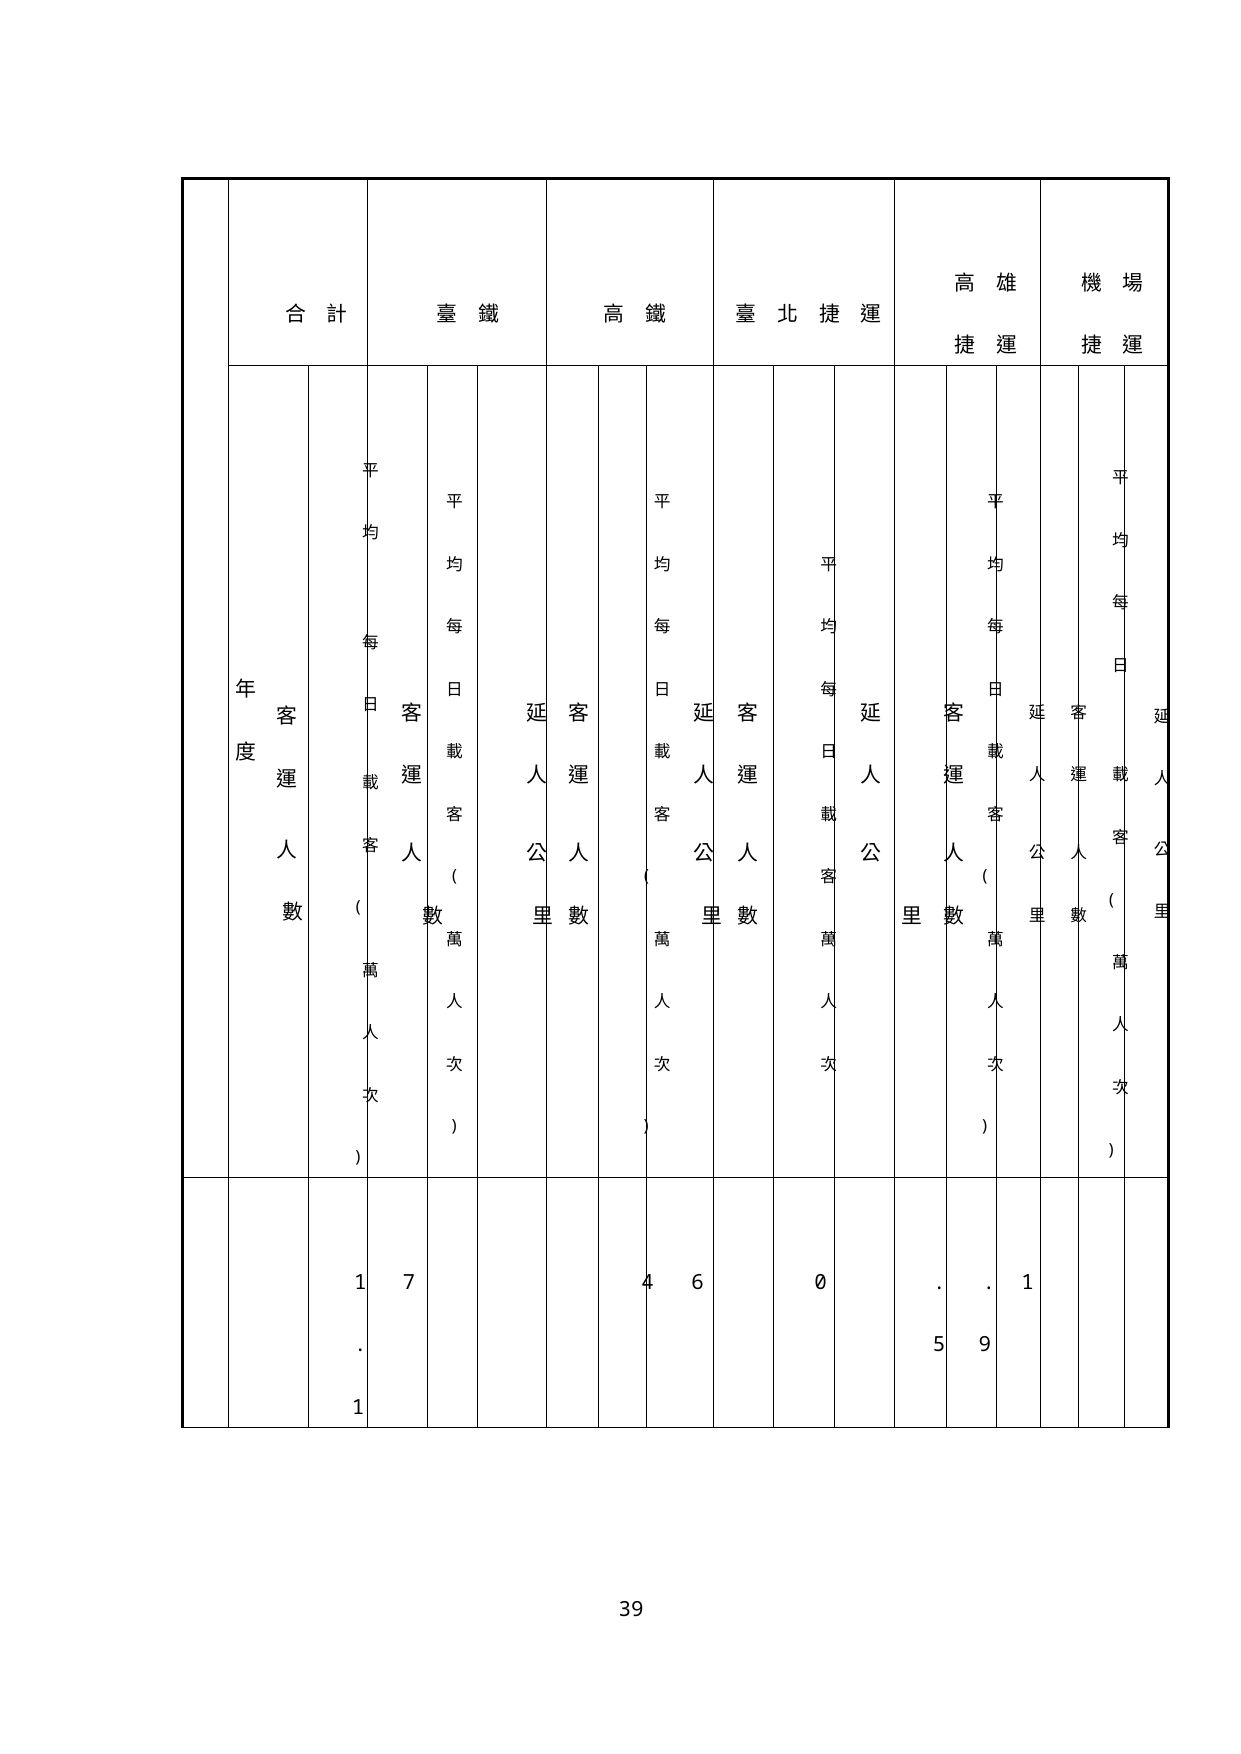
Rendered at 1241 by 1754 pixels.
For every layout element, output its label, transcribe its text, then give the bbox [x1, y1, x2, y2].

table_cell [547, 1178, 598, 1427]
table_cell 客運 人數 [229, 366, 308, 1177]
table_cell 客運 人數 [368, 366, 427, 1177]
table_cell 平均每日載客(萬人次) [428, 366, 477, 1177]
table_cell 延人 公里 [835, 366, 894, 1177]
table_cell 客運 人數 [1041, 366, 1078, 1177]
table_cell 平均每日載客(萬人次) [599, 366, 646, 1177]
table_cell 6,566 [647, 1178, 713, 1427]
table_header 高鐵 [547, 180, 713, 365]
table_cell 延人 公里 [647, 366, 713, 1177]
table_cell 延人 公里 [1125, 366, 1167, 1177]
table_cell - [1079, 1178, 1124, 1427]
table_cell 客運 人數 [895, 366, 946, 1177]
table_header 合計 [229, 180, 367, 365]
table_cell 客運 人數 [547, 366, 598, 1177]
table_cell 平均每日載客(萬人次) [947, 366, 996, 1177]
table_cell 1.1 [309, 1178, 367, 1427]
table_cell 7 [368, 1178, 427, 1427]
table_header 機場捷運 [1041, 180, 1167, 365]
table_cell - [1041, 1178, 1078, 1427]
table_cell 延人 公里 [478, 366, 546, 1177]
table_cell .9 [947, 1178, 996, 1427]
table_header 臺北捷運 [714, 180, 894, 365]
table_cell 平均每日載客萬人次 [774, 366, 834, 1177]
table_cell [714, 1178, 773, 1427]
table_cell 平均每日 載客(萬人次) [1079, 366, 1124, 1177]
table_cell 688.8 [229, 1178, 308, 1427]
table_cell 延人 公里 [997, 366, 1040, 1177]
table_cell [835, 1178, 894, 1427]
table_cell 1 [997, 1178, 1040, 1427]
table_header 年度 [184, 180, 228, 1177]
table_header 臺鐵 [368, 180, 546, 365]
table_header 高雄捷運 [895, 180, 1040, 365]
table_cell 平均 每日 載客 (萬人 次) [309, 366, 367, 1177]
table_cell 8.4 [599, 1178, 646, 1427]
table_cell 97 [184, 1178, 228, 1427]
table_cell .5 [895, 1178, 946, 1427]
table_cell 客運 人數 [714, 366, 773, 1177]
table_cell [428, 1178, 477, 1427]
table_cell [478, 1178, 546, 1427]
table_cell - [1125, 1178, 1167, 1427]
table_cell 0 [774, 1178, 834, 1427]
